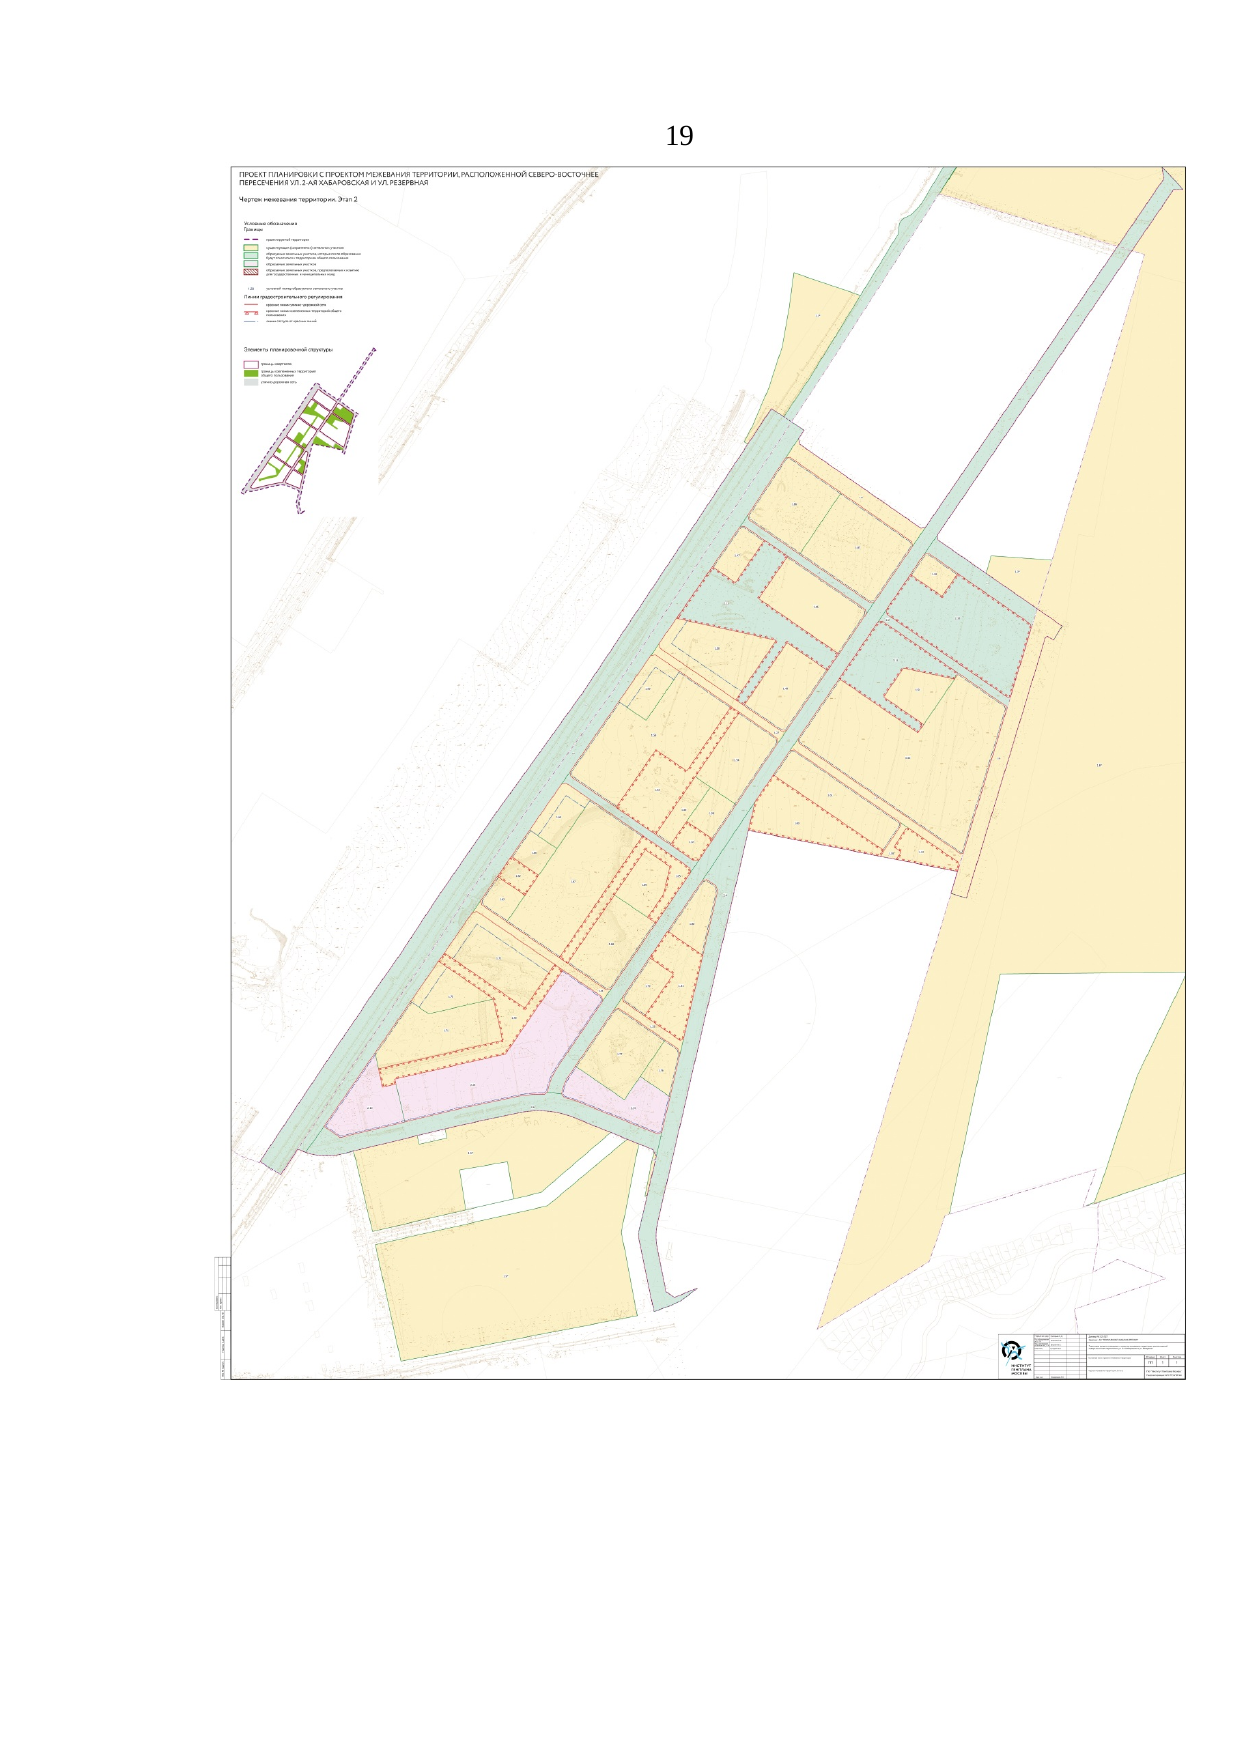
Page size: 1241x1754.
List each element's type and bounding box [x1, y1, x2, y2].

picture [214, 162, 1189, 1381]
